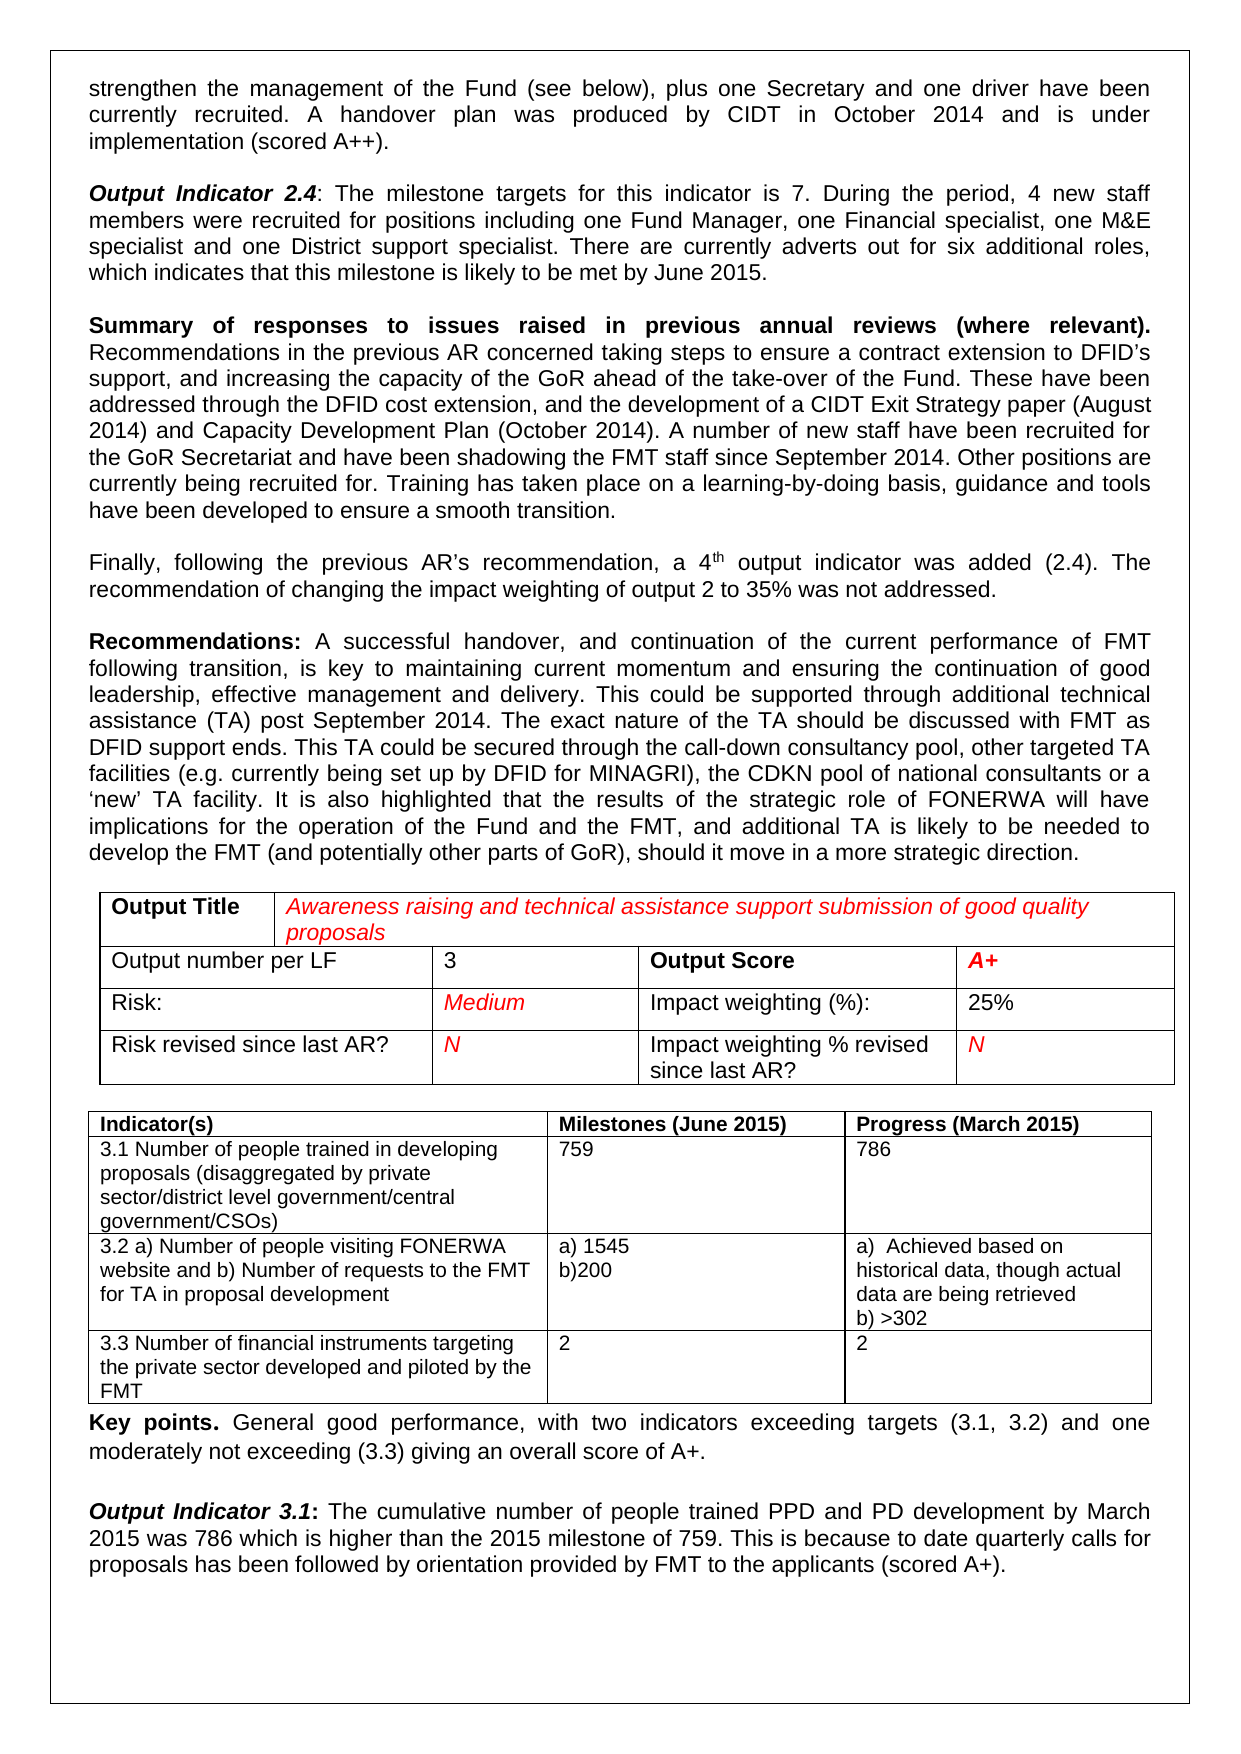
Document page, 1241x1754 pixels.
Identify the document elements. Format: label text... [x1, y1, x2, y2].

text Summary of responses to issues raised in previous annual reviews (where relevant). Recommendations in the previous AR concerned taking steps to ensure a contract extension to DFID’s support, and increasing the capacity of the GoR ahead of the take-over of the Fund. These have been addressed through the DFID cost extension, and the development of a CIDT Exit Strategy paper (August 2014) and Capacity Development Plan (October 2014). A number of new staff have been recruited for the GoR Secretariat and have been shadowing the FMT staff since September 2014. Other positions are currently being recruited for. Training has taken place on a learning-by-doing basis, guidance and tools have been developed to ensure a smooth transition. [89, 312, 1152, 523]
table_header Output Title [101, 893, 274, 946]
text strengthen the management of the Fund (see below), plus one Secretary and one driver have been currently recruited. A handover plan was produced by CIDT in October 2014 and is under implementation (scored A++). [89, 75, 1152, 154]
table_cell Risk revised since last AR? [101, 1031, 432, 1084]
table_header Milestones (June 2015) [548, 1112, 844, 1136]
text Output Indicator 2.4: The milestone targets for this indicator is 7. During the period, 4 new staff members were recruited for positions including one Fund Manager, one Financial specialist, one M&E specialist and one District support specialist. There are currently adverts out for six additional roles, which indicates that this milestone is likely to be met by June 2015. [89, 180, 1152, 286]
table_cell 2 [548, 1331, 844, 1403]
text Key points. General good performance, with two indicators exceeding targets (3.1, 3.2) and one moderately not exceeding (3.3) giving an overall score of A+. [89, 1404, 1152, 1464]
table_cell a) 1545 b)200 [548, 1234, 844, 1330]
table_cell A+ [957, 947, 1174, 988]
table_cell 786 [846, 1137, 1151, 1233]
text Recommendations: A successful handover, and continuation of the current performance of FMT following transition, is key to maintaining current momentum and ensuring the continuation of good leadership, effective management and delivery. This could be supported through additional technical assistance (TA) post September 2014. The exact nature of the TA should be discussed with FMT as DFID support ends. This TA could be secured through the call-down consultancy pool, other targeted TA facilities (e.g. currently being set up by DFID for MINAGRI), the CDKN pool of national consultants or a ‘new’ TA facility. It is also highlighted that the results of the strategic role of FONERWA will have implications for the operation of the Fund and the FMT, and additional TA is likely to be needed to develop the FMT (and potentially other parts of GoR), should it move in a more strategic direction. [89, 628, 1152, 866]
table_cell a) Achieved based on historical data, though actual data are being retrieved b) >302 [846, 1234, 1151, 1330]
table_cell 3.2 a) Number of people visiting FONERWA website and b) Number of requests to the FMT for TA in proposal development [89, 1234, 547, 1330]
table_cell Output Score [639, 947, 956, 988]
table_cell Impact weighting % revised since last AR? [639, 1031, 956, 1084]
text Output Indicator 3.1: The cumulative number of people trained PPD and PD development by March 2015 was 786 which is higher than the 2015 milestone of 759. This is because to date quarterly calls for proposals has been followed by orientation provided by FMT to the applicants (scored A+). [89, 1498, 1152, 1577]
table_header Awareness raising and technical assistance support submission of good quality proposals [275, 893, 1174, 946]
table_cell Output number per LF [101, 947, 432, 988]
table_cell 3.1 Number of people trained in developing proposals (disaggregated by private sector/district level government/central government/CSOs) [89, 1137, 547, 1233]
table_cell 3.3 Number of financial instruments targeting the private sector developed and piloted by the FMT [89, 1331, 547, 1403]
table_cell N [957, 1031, 1174, 1084]
table_cell 759 [548, 1137, 844, 1233]
table_cell Impact weighting (%): [639, 989, 956, 1030]
table_header Indicator(s) [89, 1112, 547, 1136]
table_cell 2 [846, 1331, 1151, 1403]
table_header Progress (March 2015) [846, 1112, 1151, 1136]
text Finally, following the previous AR’s recommendation, a 4th output indicator was added (2.4). The recommendation of changing the impact weighting of output 2 to 35% was not addressed. [89, 549, 1152, 602]
table_cell 3 [433, 947, 638, 988]
table_cell 25% [957, 989, 1174, 1030]
table_cell Medium [433, 989, 638, 1030]
table_cell Risk: [101, 989, 432, 1030]
table_cell N [433, 1031, 638, 1084]
